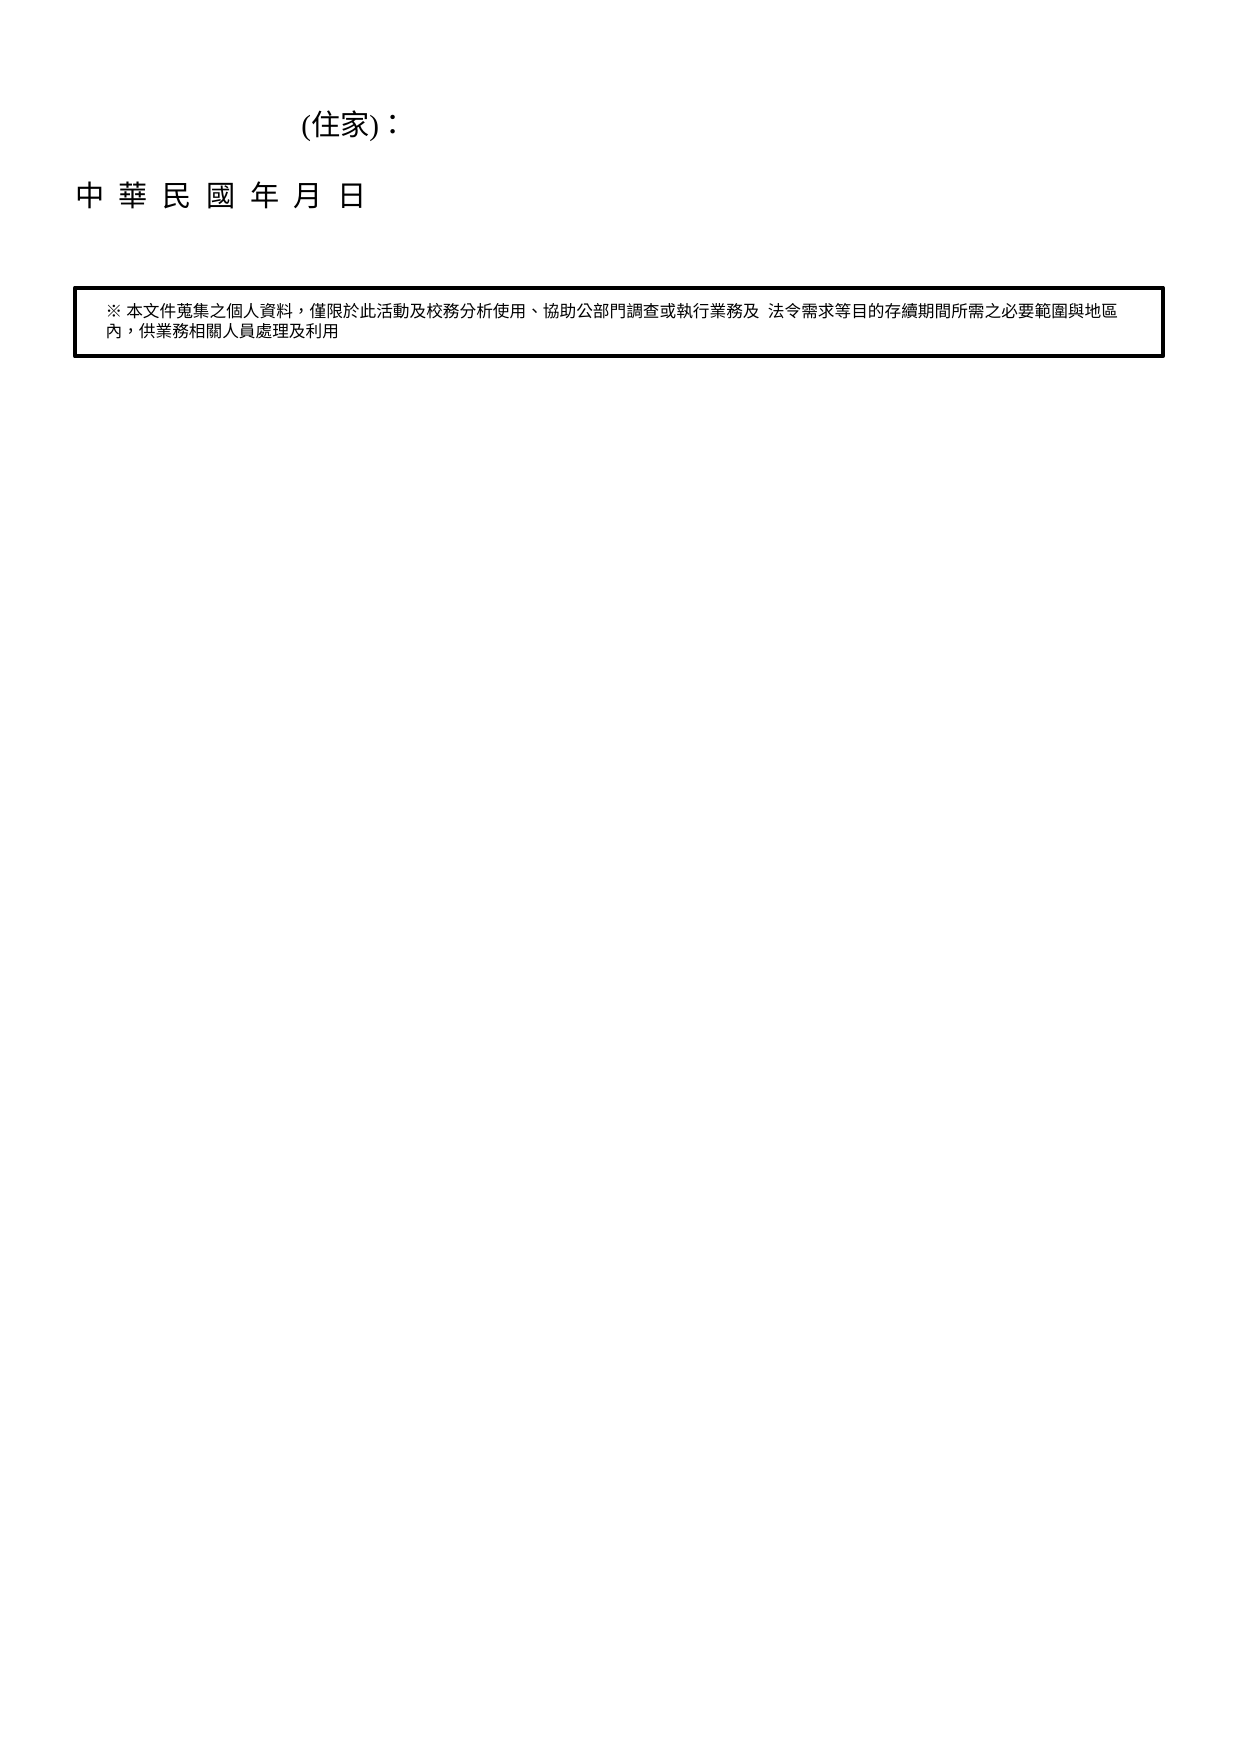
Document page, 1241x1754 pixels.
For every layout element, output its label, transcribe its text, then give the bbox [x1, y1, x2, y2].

text (住家)： [75, 96, 1165, 146]
text 中 華 民 國 年 月 日 [75, 164, 1165, 217]
